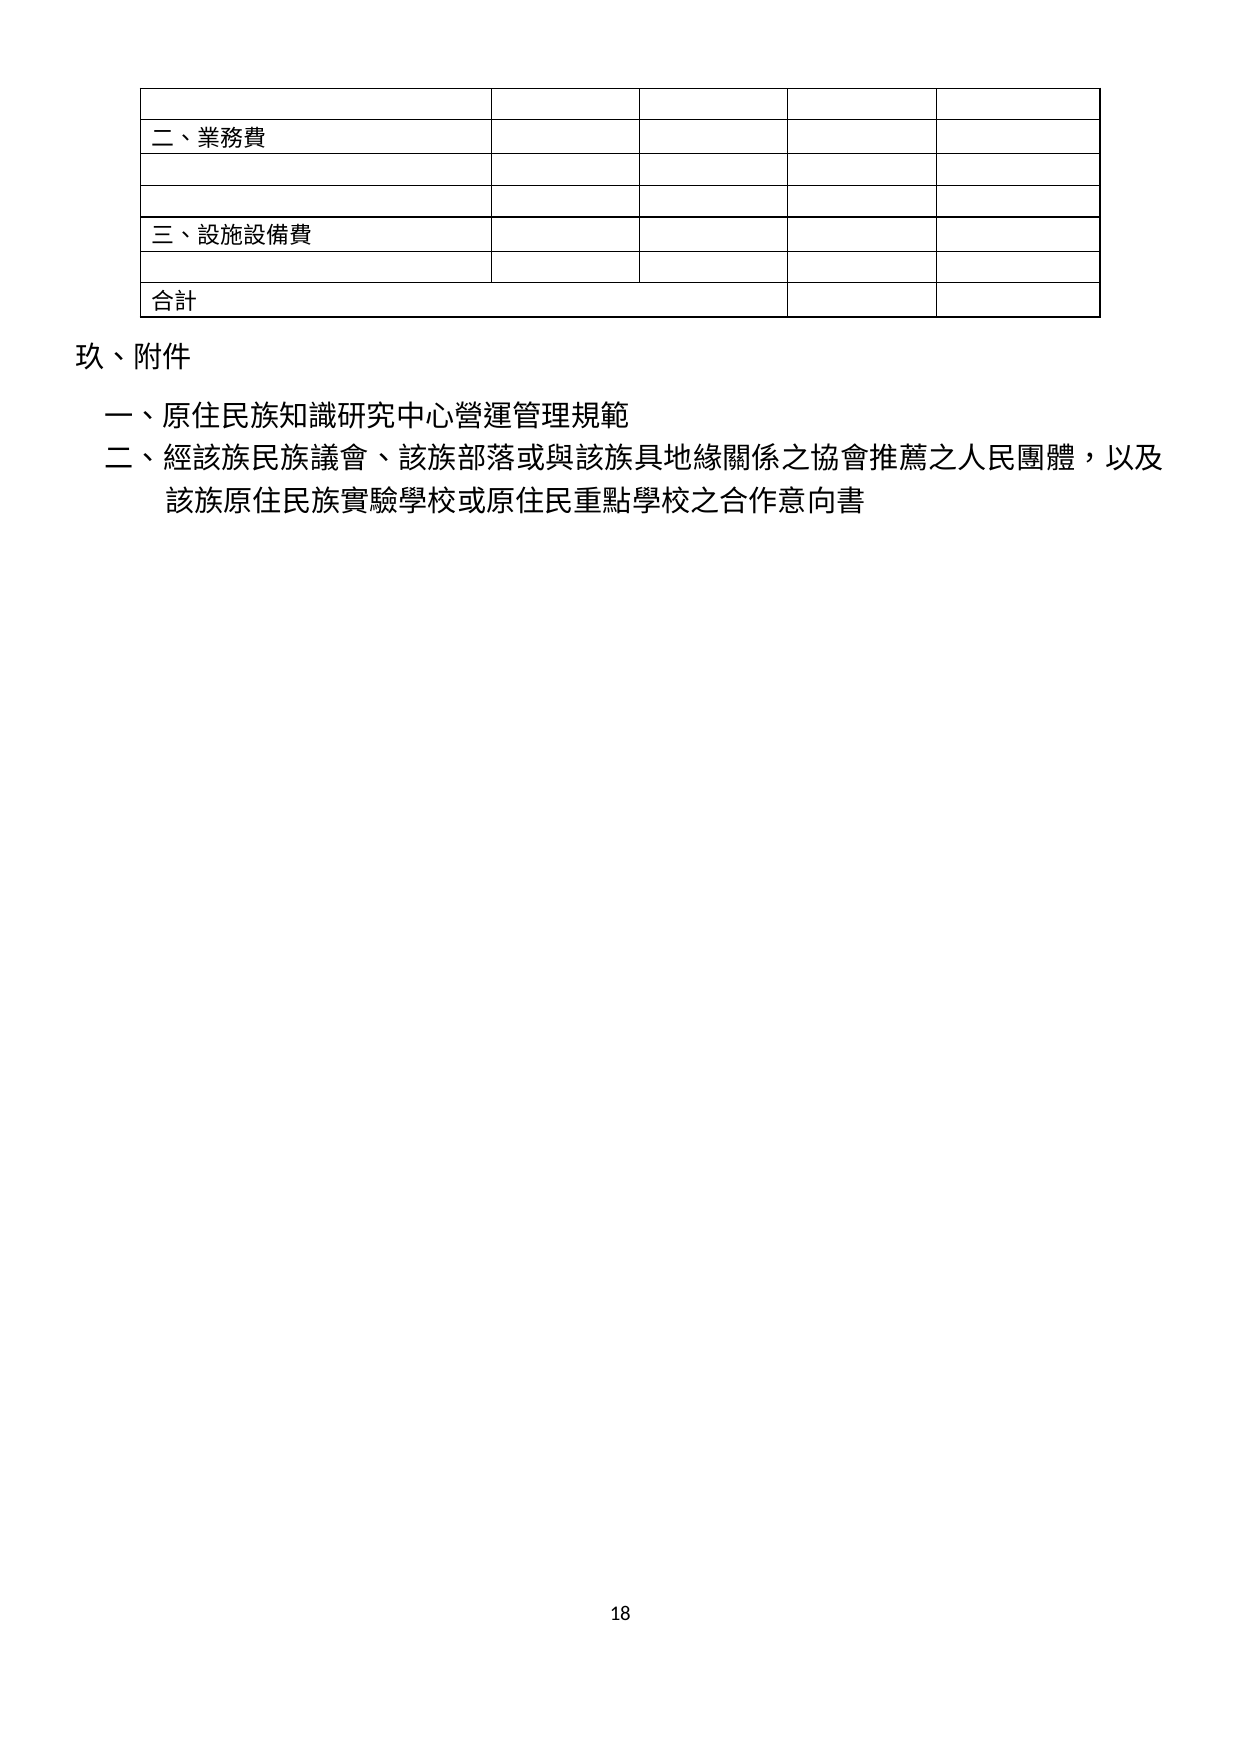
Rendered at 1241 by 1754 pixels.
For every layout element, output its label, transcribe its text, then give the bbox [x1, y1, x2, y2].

table_cell [937, 283, 1099, 316]
text 一、原住民族知識研究中心營運管理規範 [75, 392, 1165, 435]
table_cell [788, 89, 936, 119]
table_cell [788, 120, 936, 153]
text 玖、附件 [75, 317, 1165, 392]
table_cell [937, 218, 1099, 251]
table_cell [141, 186, 491, 216]
table_cell 三、設施設備費 [141, 218, 491, 251]
table_cell [492, 218, 639, 251]
table_cell [492, 154, 639, 185]
table_cell [788, 218, 936, 251]
table_cell 合計 [141, 283, 787, 316]
table_cell [937, 89, 1099, 119]
table_cell [937, 252, 1099, 282]
table_cell [492, 252, 639, 282]
table_cell [492, 89, 639, 119]
table_cell [937, 154, 1099, 185]
table_cell [640, 186, 787, 216]
table_cell [141, 89, 491, 119]
table_cell [788, 186, 936, 216]
table_cell [141, 252, 491, 282]
table_cell [640, 120, 787, 153]
table_cell [640, 154, 787, 185]
table_cell [788, 154, 936, 185]
table_cell [788, 252, 936, 282]
table_cell [492, 120, 639, 153]
text 二、經該族民族議會、該族部落或與該族具地緣關係之協會推薦之人民團體，以及該族原住民族實驗學校或原住民重點學校之合作意向書 [104, 435, 1165, 519]
table_cell [492, 186, 639, 216]
table_cell [640, 89, 787, 119]
table_cell 二、業務費 [141, 120, 491, 153]
table_cell [141, 154, 491, 185]
table_cell [937, 186, 1099, 216]
table_cell [788, 283, 936, 316]
table_cell [640, 252, 787, 282]
table_cell [937, 120, 1099, 153]
table_cell [640, 218, 787, 251]
